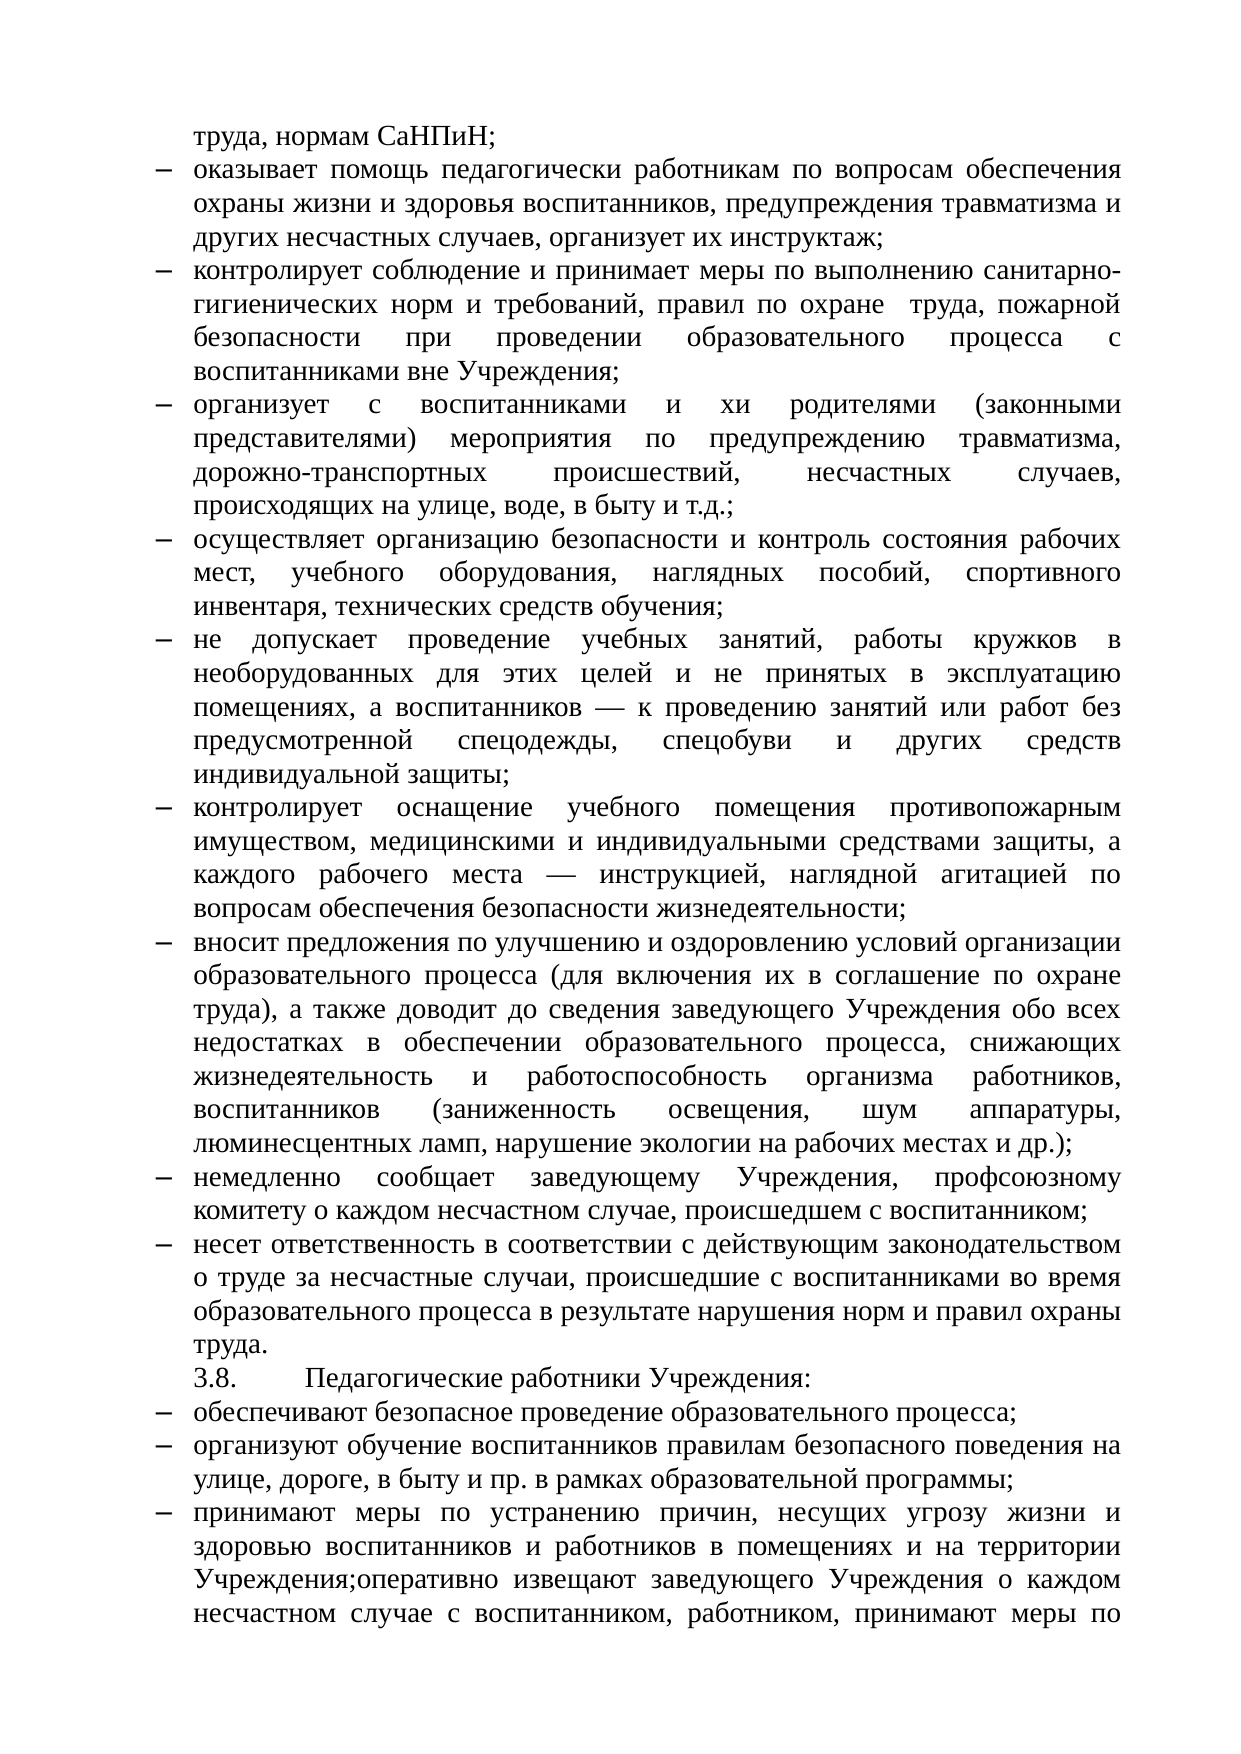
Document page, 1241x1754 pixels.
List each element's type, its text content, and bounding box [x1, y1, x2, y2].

list не допускает проведение учебных занятий, работы кружков в необорудованных для этих целей и не принятых в эксплуатацию помещениях, а воспитанников — к проведению занятий или работ без предусмотренной спецодежды, спецобуви и других средств индивидуальной защиты; [156, 622, 1122, 789]
list организует с воспитанниками и хи родителями (законными представителями) мероприятия по предупреждению травматизма, дорожно-транспортных происшествий, несчастных случаев, происходящих на улице, воде, в быту и т.д.; [156, 387, 1122, 521]
list осуществляет организацию безопасности и контроль состояния рабочих мест, учебного оборудования, наглядных пособий, спортивного инвентаря, технических средств обучения; [156, 521, 1122, 622]
list труда, нормам СаНПиН; [156, 118, 1122, 152]
list принимают меры по устранению причин, несущих угрозу жизни и здоровью воспитанников и работников в помещениях и на территории Учреждения;оперативно извещают заведующего Учреждения о каждом несчастном случае с воспитанником, работником, принимают меры по [156, 1494, 1122, 1629]
list контролирует соблюдение и принимает меры по выполнению санитарно-гигиенических норм и требований, правил по охране труда, пожарной безопасности при проведении образовательного процесса с воспитанниками вне Учреждения; [156, 252, 1122, 387]
list Педагогические работники Учреждения: [193, 1360, 1122, 1394]
list несет ответственность в соответствии с действующим законодательством о труде за несчастные случаи, происшедшие с воспитанниками во время образовательного процесса в результате нарушения норм и правил охраны труда. [156, 1226, 1122, 1360]
list контролирует оснащение учебного помещения противопожарным имуществом, медицинскими и индивидуальными средствами защиты, а каждого рабочего места — инструкцией, наглядной агитацией по вопросам обеспечения безопасности жизнедеятельности; [156, 789, 1122, 924]
list организуют обучение воспитанников правилам безопасного поведения на улице, дороге, в быту и пр. в рамках образовательной программы; [156, 1427, 1122, 1494]
list немедленно сообщает заведующему Учреждения, профсоюзному комитету о каждом несчастном случае, происшедшем с воспитанником; [156, 1159, 1122, 1226]
list оказывает помощь педагогически работникам по вопросам обеспечения охраны жизни и здоровья воспитанников, предупреждения травматизма и других несчастных случаев, организует их инструктаж; [156, 152, 1122, 252]
list вносит предложения по улучшению и оздоровлению условий организации образовательного процесса (для включения их в соглашение по охране труда), а также доводит до сведения заведующего Учреждения обо всех недостатках в обеспечении образовательного процесса, снижающих жизнедеятельность и работоспособность организма работников, воспитанников (заниженность освещения, шум аппаратуры, люминесцентных ламп, нарушение экологии на рабочих местах и др.); [156, 924, 1122, 1159]
list обеспечивают безопасное проведение образовательного процесса; [156, 1394, 1122, 1427]
